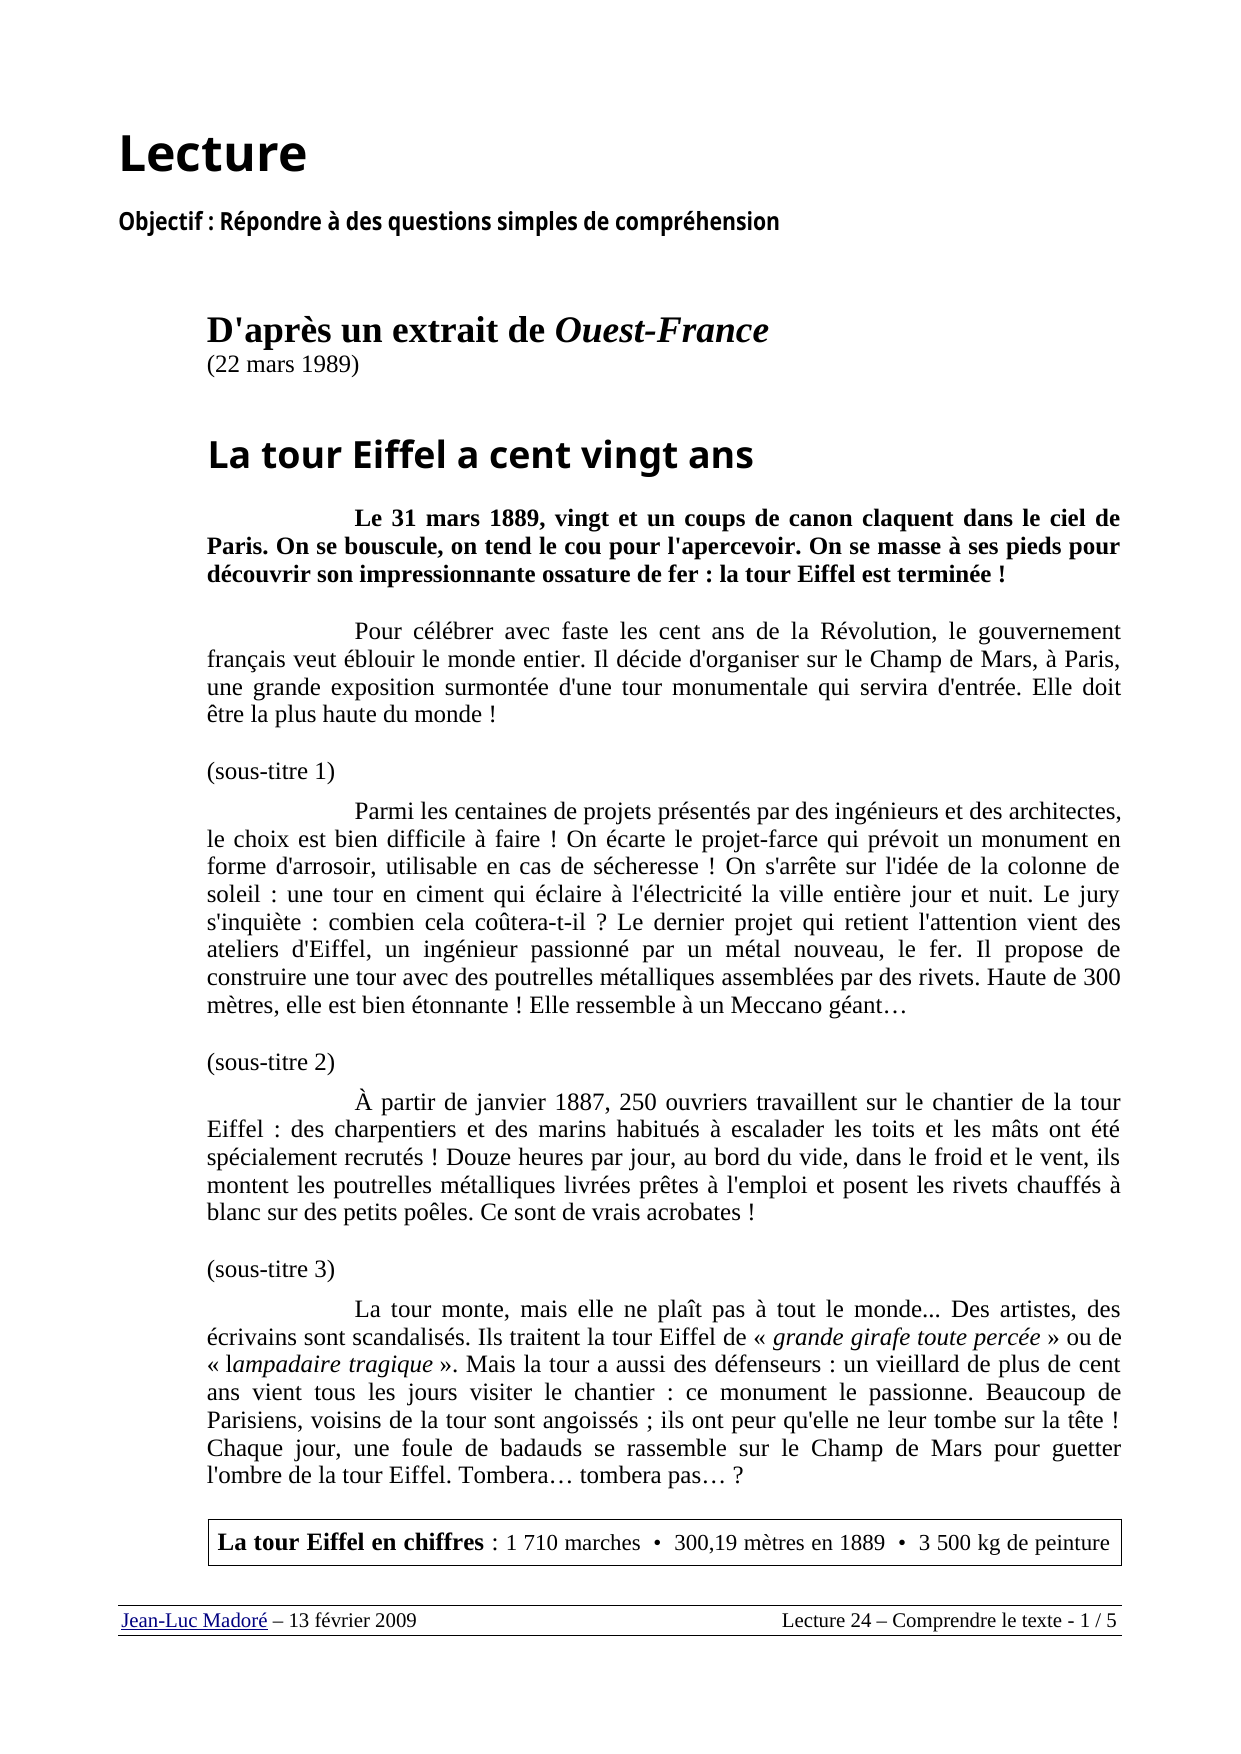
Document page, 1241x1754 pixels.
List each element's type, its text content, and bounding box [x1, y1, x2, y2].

text La tour Eiffel a cent vingt ans [207, 402, 1122, 487]
text (sous-titre 2) [207, 1048, 1122, 1076]
text D'après un extrait de Ouest-France [207, 309, 1122, 350]
text (22 mars 1989) [207, 350, 1122, 378]
text Lecture [118, 118, 1122, 186]
text Objectif : Répondre à des questions simples de compréhension [118, 204, 1122, 238]
text Le 31 mars 1889, vingt et un coups de canon claquent dans le ciel de Paris. On se bouscule, on tend le cou pour l'apercevoir. On se masse à ses pieds pour découvrir son impressionnante ossature de fer : la tour Eiffel est terminée ! [207, 504, 1122, 588]
text Pour célébrer avec faste les cent ans de la Révolution, le gouvernement français veut éblouir le monde entier. Il décide d'organiser sur le Champ de Mars, à Paris, une grande exposition surmontée d'une tour monumentale qui servira d'entrée. Elle doit être la plus haute du monde ! [207, 617, 1122, 728]
text À partir de janvier 1887, 250 ouvriers travaillent sur le chantier de la tour Eiffel : des charpentiers et des marins habitués à escalader les toits et les mâts ont été spécialement recrutés ! Douze heures par jour, au bord du vide, dans le froid et le vent, ils montent les poutrelles métalliques livrées prêtes à l'emploi et posent les rivets chauffés à blanc sur des petits poêles. Ce sont de vrais acrobates ! [207, 1088, 1122, 1226]
text La tour monte, mais elle ne plaît pas à tout le monde... Des artistes, des écrivains sont scandalisés. Ils traitent la tour Eiffel de « grande girafe toute percée » ou de « lampadaire tragique ». Mais la tour a aussi des défenseurs : un vieillard de plus de cent ans vient tous les jours visiter le chantier : ce monument le passionne. Beaucoup de Parisiens, voisins de la tour sont angoissés ; ils ont peur qu'elle ne leur tombe sur la tête ! Chaque jour, une foule de badauds se rassemble sur le Champ de Mars pour guetter l'ombre de la tour Eiffel. Tombera… tombera pas… ? [207, 1295, 1122, 1489]
text (sous-titre 1) [207, 757, 1122, 785]
text La tour Eiffel en chiffres : 1 710 marches • 300,19 mètres en 1889 • 3 500 kg de peinture [209, 1520, 1121, 1565]
text (sous-titre 3) [207, 1256, 1122, 1283]
text Parmi les centaines de projets présentés par des ingénieurs et des architectes, le choix est bien difficile à faire ! On écarte le projet-farce qui prévoit un monument en forme d'arrosoir, utilisable en cas de sécheresse ! On s'arrête sur l'idée de la colonne de soleil : une tour en ciment qui éclaire à l'électricité la ville entière jour et nuit. Le jury s'inquiète : combien cela coûtera-t-il ? Le dernier projet qui retient l'attention vient des ateliers d'Eiffel, un ingénieur passionné par un métal nouveau, le fer. Il propose de construire une tour avec des poutrelles métalliques assemblées par des rivets. Haute de 300 mètres, elle est bien étonnante ! Elle ressemble à un Meccano géant… [207, 797, 1122, 1019]
